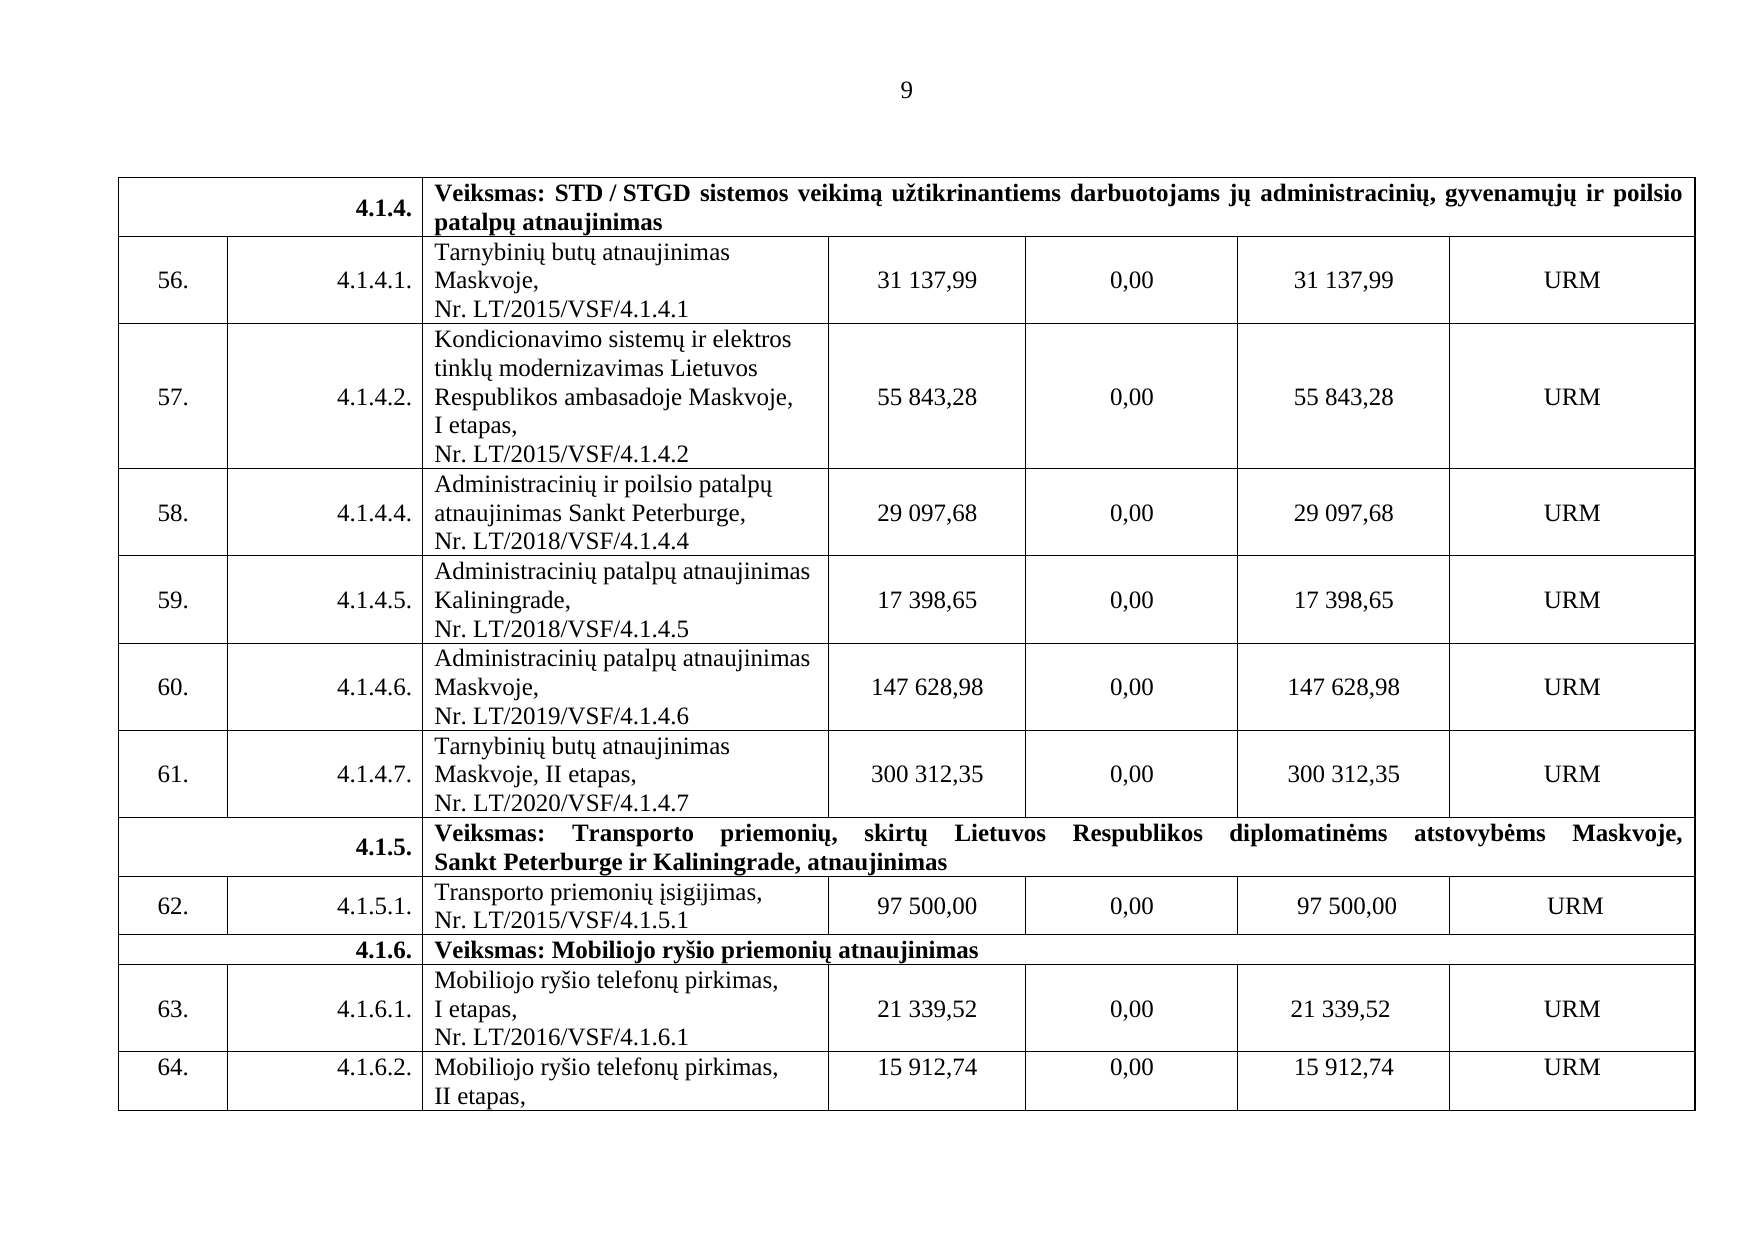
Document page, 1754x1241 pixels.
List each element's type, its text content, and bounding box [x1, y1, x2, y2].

table_cell 4.1.6. [119, 935, 422, 964]
table_cell 58. [119, 469, 227, 555]
table_cell 4.1.4.7. [228, 731, 422, 817]
table_cell 0,00 [1026, 965, 1237, 1051]
table_cell 64. [119, 1052, 227, 1110]
table_cell URM [1450, 556, 1694, 642]
table_cell 300 312,35 [1238, 731, 1449, 817]
table_cell URM [1450, 965, 1694, 1051]
table_cell 4.1.4.4. [228, 469, 422, 555]
table_cell URM [1450, 237, 1694, 323]
table_cell Administracinių patalpų atnaujinimas Maskvoje, Nr. LT/2019/VSF/4.1.4.6 [423, 644, 828, 730]
table_cell 4.1.4.2. [228, 324, 422, 468]
table_cell 4.1.4.1. [228, 237, 422, 323]
table_cell 4.1.4.5. [228, 556, 422, 642]
table_cell Mobiliojo ryšio telefonų pirkimas, I etapas, Nr. LT/2016/VSF/4.1.6.1 [423, 965, 828, 1051]
table_cell Kondicionavimo sistemų ir elektros tinklų modernizavimas Lietuvos Respublikos ambasadoje Maskvoje, I etapas, Nr. LT/2015/VSF/4.1.4.2 [423, 324, 828, 468]
table_cell 62. [119, 877, 227, 934]
table_cell URM [1450, 469, 1694, 555]
table_cell 15 912,74 [1238, 1052, 1449, 1110]
table_cell Mobiliojo ryšio telefonų pirkimas, II etapas, [423, 1052, 828, 1110]
table_cell 55 843,28 [829, 324, 1025, 468]
table_cell 31 137,99 [1238, 237, 1449, 323]
table_cell 0,00 [1026, 324, 1237, 468]
table_cell 4.1.5.1. [228, 877, 422, 934]
table_cell 57. [119, 324, 227, 468]
table_cell 0,00 [1026, 469, 1237, 555]
table_cell 63. [119, 965, 227, 1051]
table_cell 21 339,52 [1238, 965, 1449, 1051]
table_cell 4.1.4.6. [228, 644, 422, 730]
table_cell 17 398,65 [1238, 556, 1449, 642]
table_cell 0,00 [1026, 731, 1237, 817]
table_cell 97 500,00 [829, 877, 1025, 934]
table_cell 17 398,65 [829, 556, 1025, 642]
table_cell 0,00 [1026, 1052, 1237, 1110]
table_cell Administracinių ir poilsio patalpų atnaujinimas Sankt Peterburge, Nr. LT/2018/VSF/4.1.4.4 [423, 469, 828, 555]
table_cell URM [1450, 877, 1694, 934]
table_cell 61. [119, 731, 227, 817]
table_cell 0,00 [1026, 877, 1237, 934]
table_cell Tarnybinių butų atnaujinimas Maskvoje, II etapas, Nr. LT/2020/VSF/4.1.4.7 [423, 731, 828, 817]
table_cell Administracinių patalpų atnaujinimas Kaliningrade, Nr. LT/2018/VSF/4.1.4.5 [423, 556, 828, 642]
table_cell Transporto priemonių įsigijimas, Nr. LT/2015/VSF/4.1.5.1 [423, 877, 828, 934]
table_cell 0,00 [1026, 644, 1237, 730]
table_cell 55 843,28 [1238, 324, 1449, 468]
table_cell Veiksmas: STD / STGD sistemos veikimą užtikrinantiems darbuotojams jų administracinių, gyvenamųjų ir poilsio patalpų atnaujinimas [423, 178, 1694, 236]
table_cell 29 097,68 [829, 469, 1025, 555]
table_cell 4.1.6.2. [228, 1052, 422, 1110]
table_cell Veiksmas: Mobiliojo ryšio priemonių atnaujinimas [423, 935, 1694, 964]
table_cell 147 628,98 [829, 644, 1025, 730]
table_cell 59. [119, 556, 227, 642]
table_cell 29 097,68 [1238, 469, 1449, 555]
table_cell 147 628,98 [1238, 644, 1449, 730]
table_cell 97 500,00 [1238, 877, 1449, 934]
table_cell URM [1450, 644, 1694, 730]
table_cell Tarnybinių butų atnaujinimas Maskvoje, Nr. LT/2015/VSF/4.1.4.1 [423, 237, 828, 323]
table_cell 60. [119, 644, 227, 730]
table_cell 0,00 [1026, 237, 1237, 323]
table_cell URM [1450, 324, 1694, 468]
table_cell 4.1.4. [119, 178, 422, 236]
table_cell 31 137,99 [829, 237, 1025, 323]
table_cell URM [1450, 731, 1694, 817]
table_cell 4.1.6.1. [228, 965, 422, 1051]
table_cell 300 312,35 [829, 731, 1025, 817]
table_cell URM [1450, 1052, 1694, 1110]
table_cell 0,00 [1026, 556, 1237, 642]
table_cell 21 339,52 [829, 965, 1025, 1051]
table_cell 56. [119, 237, 227, 323]
table_cell 4.1.5. [119, 818, 422, 876]
table_cell 15 912,74 [829, 1052, 1025, 1110]
table_cell Veiksmas: Transporto priemonių, skirtų Lietuvos Respublikos diplomatinėms atstovybėms Maskvoje, Sankt Peterburge ir Kaliningrade, atnaujinimas [423, 818, 1694, 876]
